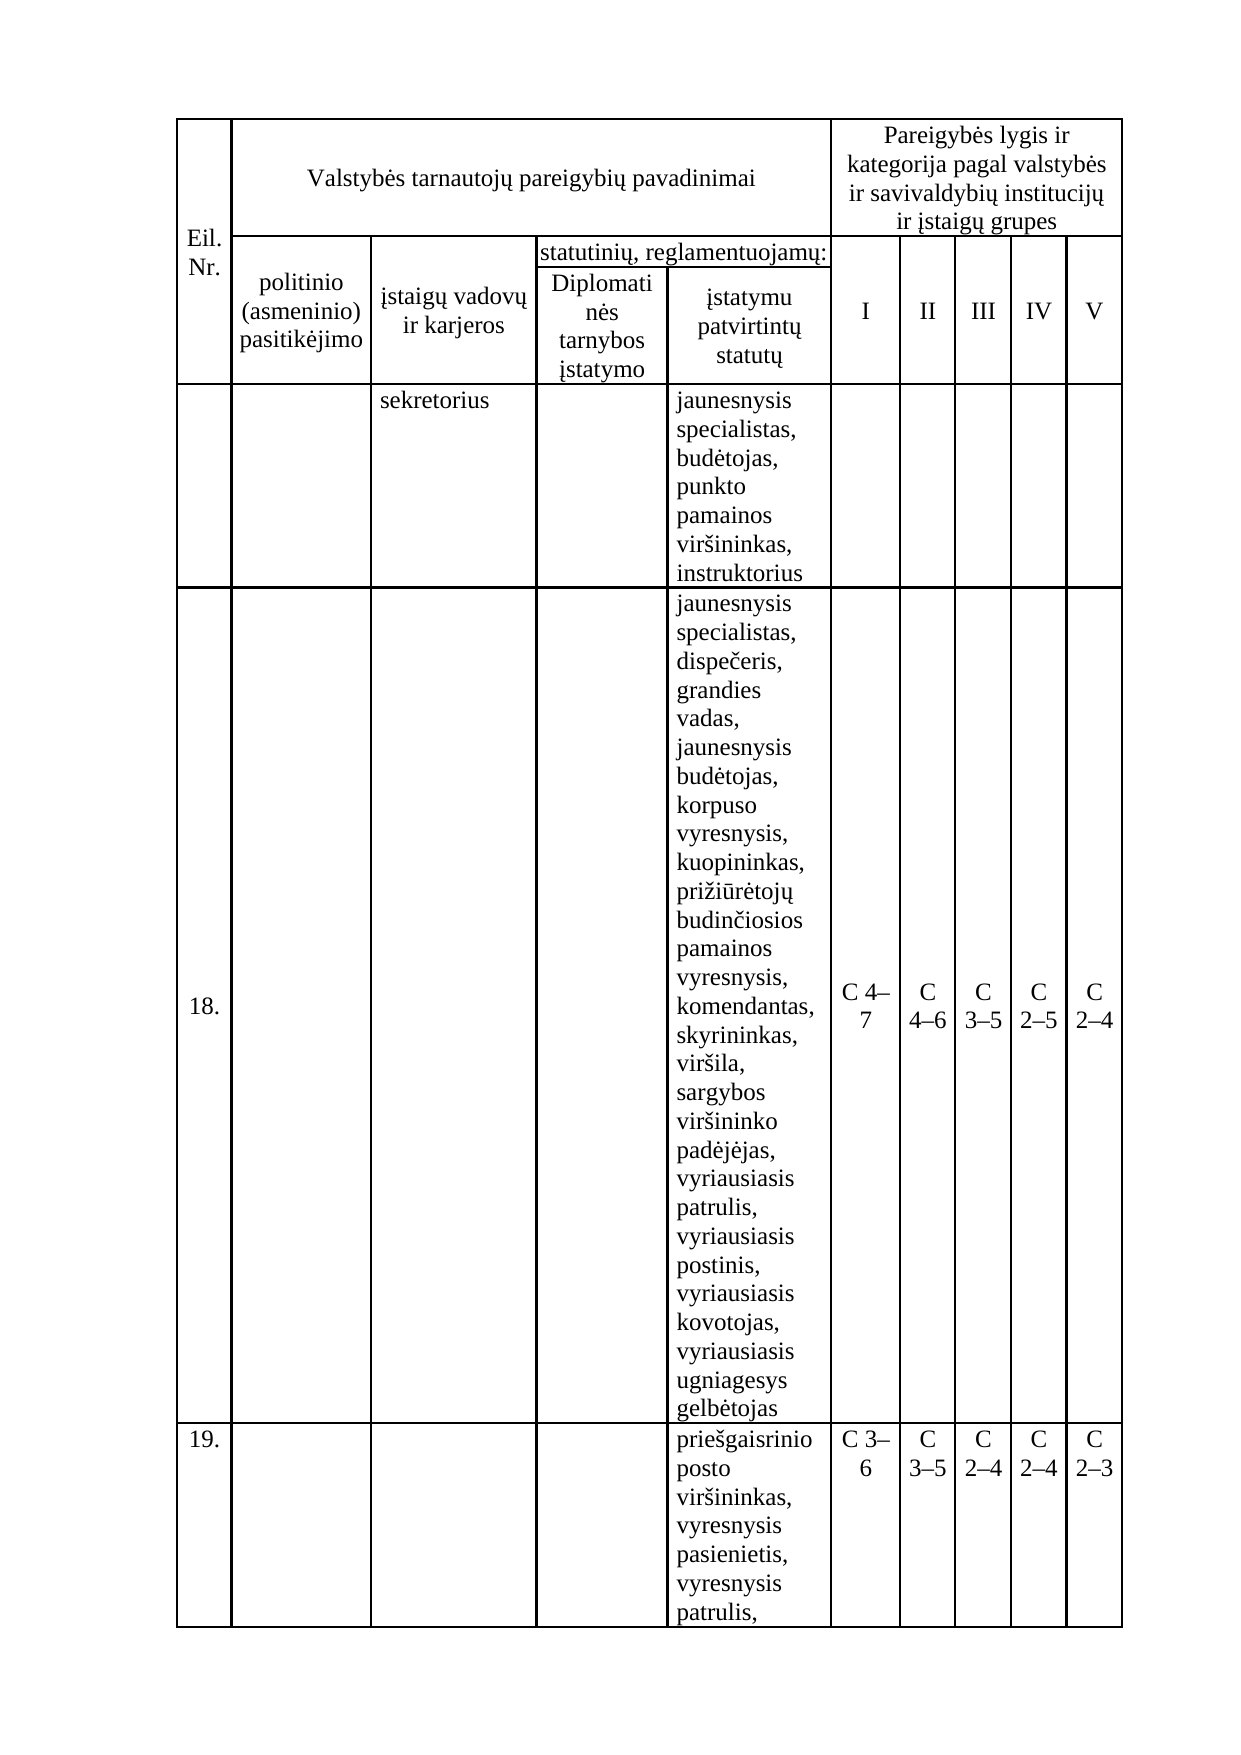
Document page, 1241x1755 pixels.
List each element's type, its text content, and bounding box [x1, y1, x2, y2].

table_cell 19. [178, 1424, 230, 1626]
table_header Pareigybės lygis ir kategorija pagal valstybės ir savivaldybių institucijų ir įstaigų grupes [832, 120, 1121, 235]
table_cell politinio (asmeninio) pasitikėjimo [233, 237, 370, 383]
table_header Eil. Nr. [178, 120, 230, 383]
table_cell V [1068, 237, 1121, 383]
table_cell II [901, 237, 954, 383]
table_cell [233, 1424, 370, 1626]
table_cell [901, 385, 954, 586]
table_cell C 2–4 [956, 1424, 1010, 1626]
table_cell C 4–6 [901, 589, 954, 1422]
table_cell [956, 385, 1010, 586]
table_cell [372, 589, 535, 1422]
table_cell [233, 589, 370, 1422]
table_cell sekretorius [372, 385, 535, 586]
table_cell Diplomatinės tarnybos įstatymo [538, 268, 666, 383]
table_cell įstaigų vadovų ir karjeros [372, 237, 535, 383]
table_cell III [956, 237, 1010, 383]
table_cell jaunesnysis specialistas, budėtojas, punkto pamainos viršininkas, instruktorius [669, 385, 830, 586]
table_cell I [832, 237, 899, 383]
table_cell C 2–4 [1068, 589, 1121, 1422]
table_cell IV [1012, 237, 1065, 383]
table_cell priešgaisrinio posto viršininkas, vyresnysis pasienietis, vyresnysis patrulis, [669, 1424, 830, 1626]
table_cell [178, 385, 230, 586]
table_header Valstybės tarnautojų pareigybių pavadinimai [233, 120, 830, 235]
table_cell statutinių, reglamentuojamų: [538, 237, 830, 266]
table_cell C 3–5 [901, 1424, 954, 1626]
table_cell [538, 385, 666, 586]
table_cell C 2–5 [1012, 589, 1065, 1422]
table_cell C 2–4 [1012, 1424, 1065, 1626]
table_cell C 3–6 [832, 1424, 899, 1626]
table_cell [538, 589, 666, 1422]
table_cell [372, 1424, 535, 1626]
table_cell C 2–3 [1068, 1424, 1121, 1626]
table_cell 18. [178, 589, 230, 1422]
table_cell [538, 1424, 666, 1626]
table_cell įstatymu patvirtintų statutų [669, 268, 830, 383]
table_cell [1068, 385, 1121, 586]
table_cell [1012, 385, 1065, 586]
table_cell jaunesnysis specialistas, dispečeris, grandies vadas, jaunesnysis budėtojas, korpuso vyresnysis, kuopininkas, prižiūrėtojų budinčiosios pamainos vyresnysis, komendantas, skyrininkas, viršila, sargybos viršininko padėjėjas, vyriausiasis patrulis, vyriausiasis postinis, vyriausiasis kovotojas, vyriausiasis ugniagesys gelbėtojas [669, 589, 830, 1422]
table_cell [233, 385, 370, 586]
table_cell [832, 385, 899, 586]
table_cell C 4–7 [832, 589, 899, 1422]
table_cell C 3–5 [956, 589, 1010, 1422]
